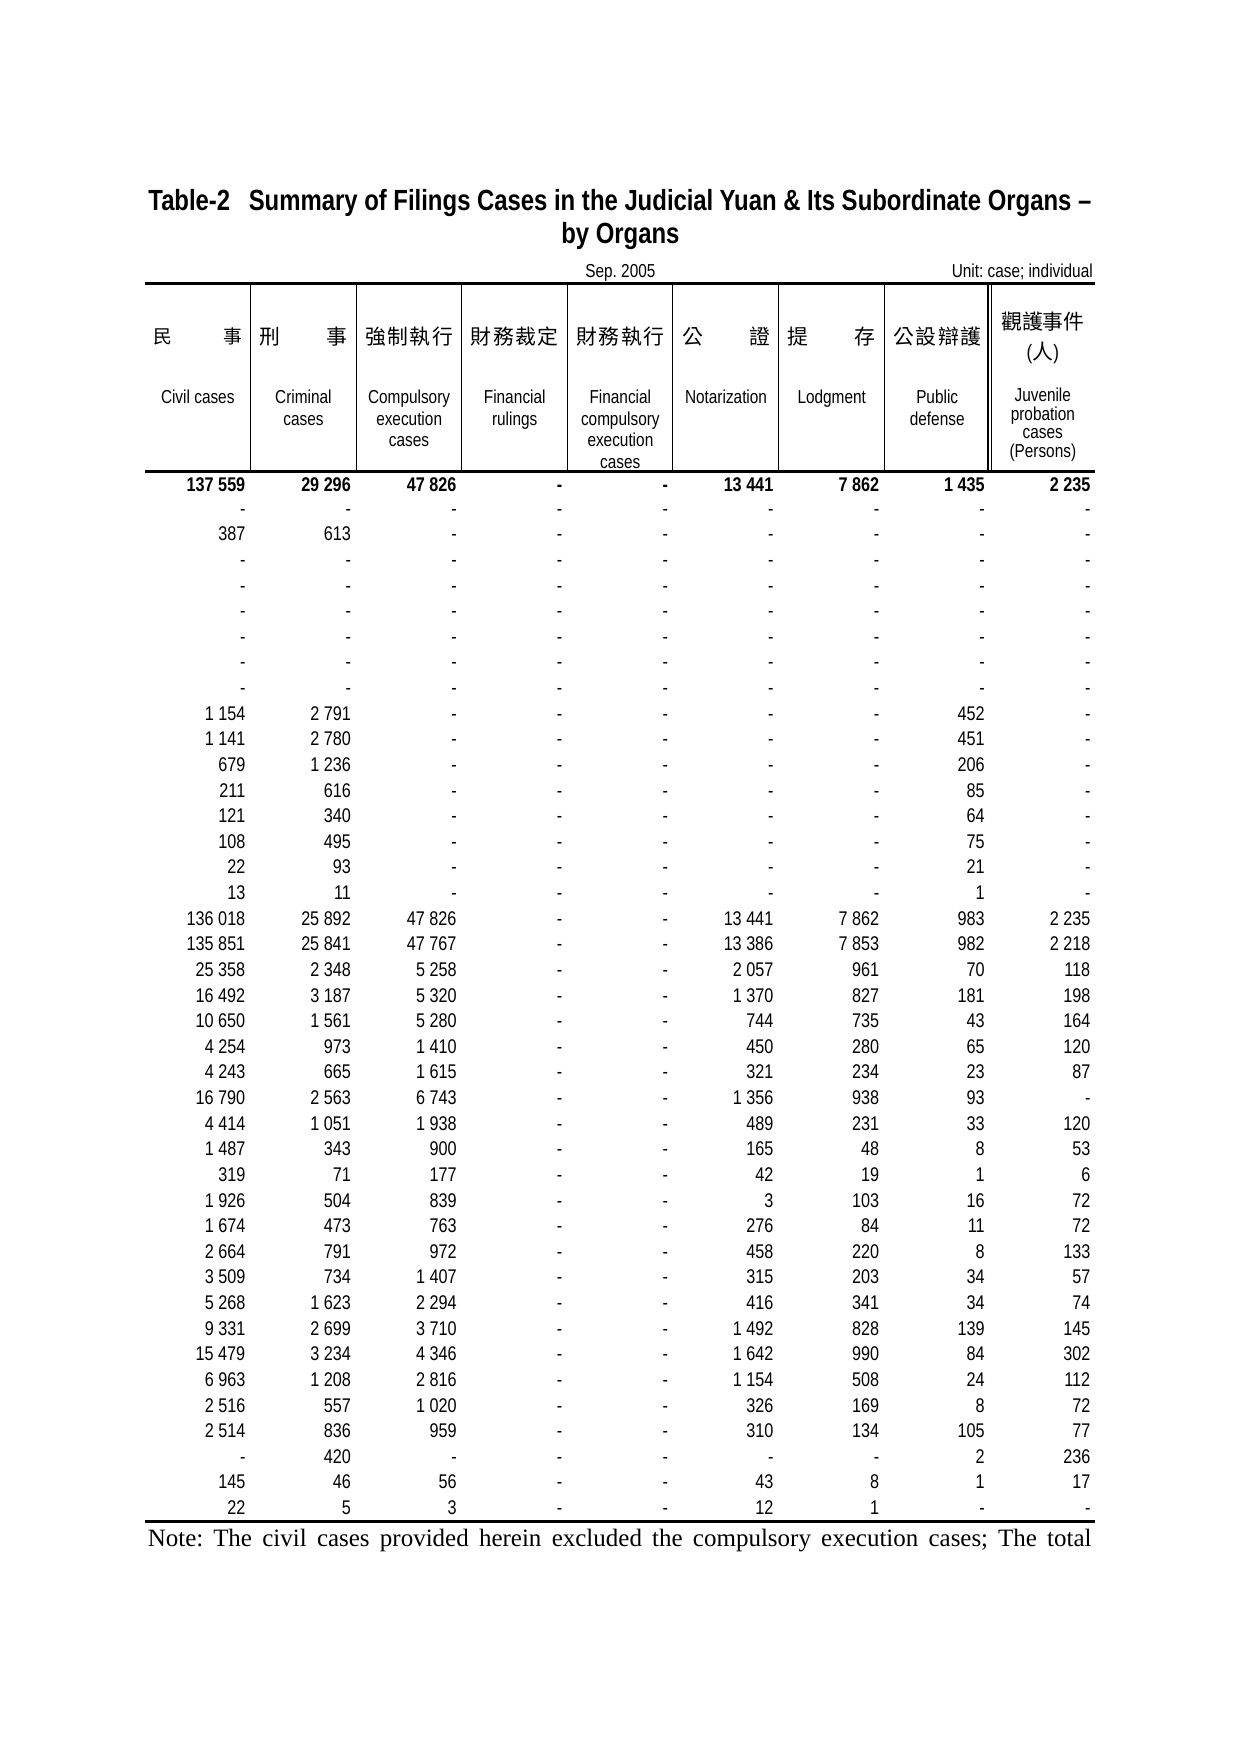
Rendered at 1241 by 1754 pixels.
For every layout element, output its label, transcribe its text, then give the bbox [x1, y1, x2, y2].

table_cell 343 [250, 1136, 356, 1161]
table_cell 828 [779, 1315, 884, 1341]
table_cell 56 [356, 1469, 462, 1494]
table_cell - [567, 828, 673, 854]
table_cell - [990, 828, 1095, 854]
table_cell 72 [990, 1213, 1095, 1238]
table_cell 451 [884, 726, 990, 751]
table_cell - [779, 649, 884, 674]
table_cell 72 [990, 1187, 1095, 1213]
table_cell 616 [250, 777, 356, 803]
table_cell 452 [884, 700, 990, 726]
table_cell Criminal cases [251, 386, 356, 469]
table_cell 6 [990, 1161, 1095, 1187]
table_header 提存 [779, 285, 884, 386]
table_cell Notarization [673, 386, 778, 469]
table_cell - [673, 1443, 778, 1469]
table_cell 13 [145, 880, 250, 905]
table_cell 12 [673, 1495, 778, 1520]
table_cell - [567, 905, 673, 931]
table_cell - [779, 598, 884, 623]
table_cell Civil cases [145, 386, 250, 469]
table_cell 3 234 [250, 1341, 356, 1366]
table_cell - [356, 598, 462, 623]
table_cell 1 926 [145, 1187, 250, 1213]
table_cell 973 [250, 1033, 356, 1059]
table_cell - [673, 828, 778, 854]
table_cell 64 [884, 803, 990, 828]
table_cell 15 479 [145, 1341, 250, 1366]
table_cell 6 963 [145, 1366, 250, 1392]
table_cell - [884, 598, 990, 623]
table_cell - [356, 751, 462, 777]
table_cell - [673, 854, 778, 879]
table_cell - [567, 880, 673, 905]
table_cell - [567, 700, 673, 726]
table_header 觀護事件(人) [992, 285, 1095, 386]
table_cell 2 514 [145, 1418, 250, 1443]
table_cell 136 018 [145, 905, 250, 931]
table_cell Lodgment [779, 386, 884, 469]
table_cell 735 [779, 1008, 884, 1033]
table_cell 1 051 [250, 1110, 356, 1136]
table_cell - [250, 649, 356, 674]
table_cell 5 320 [356, 982, 462, 1008]
table_cell - [990, 751, 1095, 777]
table_cell - [145, 495, 250, 521]
table_cell - [462, 956, 567, 982]
table_cell 1 [884, 880, 990, 905]
table_cell - [673, 495, 778, 521]
table_cell - [779, 777, 884, 803]
table_cell - [567, 1341, 673, 1366]
table_cell 65 [884, 1033, 990, 1059]
table_cell - [673, 777, 778, 803]
table_cell 71 [250, 1161, 356, 1187]
table_cell - [567, 1136, 673, 1161]
table_cell 1 492 [673, 1315, 778, 1341]
table_cell - [462, 803, 567, 828]
table_cell - [884, 495, 990, 521]
table_cell 46 [250, 1469, 356, 1494]
table_cell - [990, 854, 1095, 879]
table_cell 121 [145, 803, 250, 828]
table_cell 84 [884, 1341, 990, 1366]
table_cell 2 057 [673, 956, 778, 982]
table_cell - [567, 1008, 673, 1033]
table_header 民事 [145, 285, 250, 386]
table_cell - [356, 521, 462, 546]
table_cell - [567, 726, 673, 751]
table_cell 1 407 [356, 1264, 462, 1289]
table_cell 43 [884, 1008, 990, 1033]
table_cell 1 487 [145, 1136, 250, 1161]
table_cell - [462, 572, 567, 598]
table_cell 2 348 [250, 956, 356, 982]
table_cell 1 561 [250, 1008, 356, 1033]
table_cell - [462, 1366, 567, 1392]
table_cell - [884, 1495, 990, 1520]
table_cell 1 236 [250, 751, 356, 777]
table_cell - [990, 1495, 1095, 1520]
table_cell 473 [250, 1213, 356, 1238]
table_cell - [356, 1443, 462, 1469]
table_cell - [673, 649, 778, 674]
table_cell 25 841 [250, 931, 356, 956]
table_cell 420 [250, 1443, 356, 1469]
table_cell 276 [673, 1213, 778, 1238]
table_cell - [673, 880, 778, 905]
table_cell 234 [779, 1059, 884, 1084]
table_cell - [673, 803, 778, 828]
table_cell 77 [990, 1418, 1095, 1443]
table_cell 47 826 [356, 473, 462, 495]
table_cell - [145, 649, 250, 674]
table_cell - [779, 521, 884, 546]
table_cell 85 [884, 777, 990, 803]
table_cell - [673, 700, 778, 726]
table_cell 17 [990, 1469, 1095, 1494]
table_cell Public defense [885, 386, 987, 469]
table_cell 8 [884, 1136, 990, 1161]
table_cell 211 [145, 777, 250, 803]
table_cell 23 [884, 1059, 990, 1084]
table_cell 22 [145, 854, 250, 879]
table_cell 1 642 [673, 1341, 778, 1366]
table_cell 5 268 [145, 1290, 250, 1315]
table_cell 4 243 [145, 1059, 250, 1084]
table_cell 93 [250, 854, 356, 879]
table_cell 137 559 [145, 473, 250, 495]
table_cell - [462, 700, 567, 726]
table_cell - [462, 751, 567, 777]
table_cell - [567, 956, 673, 982]
table_cell - [250, 598, 356, 623]
table_cell - [462, 854, 567, 879]
table_cell 3 710 [356, 1315, 462, 1341]
table_cell 839 [356, 1187, 462, 1213]
table_cell - [567, 1315, 673, 1341]
table_cell 11 [250, 880, 356, 905]
table_cell 321 [673, 1059, 778, 1084]
table_cell 3 [356, 1495, 462, 1520]
table_cell - [567, 1033, 673, 1059]
table_cell - [567, 623, 673, 649]
table_cell - [673, 675, 778, 700]
table_cell 8 [884, 1238, 990, 1264]
table_cell 959 [356, 1418, 462, 1443]
table_cell 1 674 [145, 1213, 250, 1238]
table_cell - [145, 1443, 250, 1469]
table_cell - [145, 675, 250, 700]
table_cell 70 [884, 956, 990, 982]
table_cell 827 [779, 982, 884, 1008]
table_cell Compulsory execution cases [357, 386, 461, 469]
table_cell 2 235 [990, 473, 1095, 495]
table_cell 2 699 [250, 1315, 356, 1341]
table_cell - [990, 777, 1095, 803]
table_cell 236 [990, 1443, 1095, 1469]
table_cell - [356, 700, 462, 726]
table_cell 1 020 [356, 1392, 462, 1418]
table_cell - [567, 1495, 673, 1520]
table_cell 120 [990, 1033, 1095, 1059]
table_cell - [462, 1264, 567, 1289]
table_cell 198 [990, 982, 1095, 1008]
table_cell 25 358 [145, 956, 250, 982]
table_cell - [990, 675, 1095, 700]
table_cell 319 [145, 1161, 250, 1187]
table_cell - [990, 521, 1095, 546]
table_cell - [462, 1469, 567, 1494]
table_cell - [779, 572, 884, 598]
table_cell 24 [884, 1366, 990, 1392]
table_cell 33 [884, 1110, 990, 1136]
table_cell - [567, 649, 673, 674]
table_cell 206 [884, 751, 990, 777]
table_cell 489 [673, 1110, 778, 1136]
table_cell 145 [145, 1469, 250, 1494]
table_cell - [462, 1187, 567, 1213]
table_cell 679 [145, 751, 250, 777]
table_cell - [462, 1213, 567, 1238]
table_cell 9 331 [145, 1315, 250, 1341]
table_cell 165 [673, 1136, 778, 1161]
table_cell - [673, 572, 778, 598]
table_cell - [567, 1213, 673, 1238]
table_cell 21 [884, 854, 990, 879]
table_cell - [462, 1315, 567, 1341]
table_cell 112 [990, 1366, 1095, 1392]
table_cell 8 [884, 1392, 990, 1418]
table_cell 1 615 [356, 1059, 462, 1084]
table_cell 1 [884, 1469, 990, 1494]
table_cell - [567, 572, 673, 598]
table_cell 2 791 [250, 700, 356, 726]
table_cell - [462, 1290, 567, 1315]
table_cell 93 [884, 1085, 990, 1110]
table_cell - [884, 675, 990, 700]
table_cell - [990, 803, 1095, 828]
table_cell 504 [250, 1187, 356, 1213]
table_cell - [779, 546, 884, 572]
table_cell 22 [145, 1495, 250, 1520]
table_cell 3 187 [250, 982, 356, 1008]
table_cell - [462, 726, 567, 751]
table_cell 1 435 [884, 473, 990, 495]
table_cell 416 [673, 1290, 778, 1315]
table_cell - [145, 623, 250, 649]
table_cell 75 [884, 828, 990, 854]
table_cell - [567, 598, 673, 623]
table_cell - [567, 1238, 673, 1264]
table_cell - [250, 572, 356, 598]
table_cell 2 664 [145, 1238, 250, 1264]
table_cell 5 258 [356, 956, 462, 982]
table_cell - [356, 726, 462, 751]
table_cell - [462, 473, 567, 495]
table_cell 19 [779, 1161, 884, 1187]
table_cell - [462, 777, 567, 803]
table_cell 744 [673, 1008, 778, 1033]
table_cell - [567, 803, 673, 828]
table_cell 341 [779, 1290, 884, 1315]
table_cell 5 [250, 1495, 356, 1520]
table_cell - [145, 598, 250, 623]
table_cell - [567, 854, 673, 879]
table_cell - [462, 880, 567, 905]
table_cell - [356, 675, 462, 700]
table_cell - [567, 546, 673, 572]
table_cell 2 [884, 1443, 990, 1469]
table_cell 220 [779, 1238, 884, 1264]
table_cell - [990, 623, 1095, 649]
table_cell - [779, 880, 884, 905]
table_cell - [673, 598, 778, 623]
table_cell - [462, 495, 567, 521]
table_cell 613 [250, 521, 356, 546]
table_cell 2 235 [990, 905, 1095, 931]
table_header 公設辯護 [885, 285, 987, 386]
table_cell - [356, 546, 462, 572]
table_cell 84 [779, 1213, 884, 1238]
table_cell 1 [779, 1495, 884, 1520]
table_cell 1 370 [673, 982, 778, 1008]
table_cell - [567, 1110, 673, 1136]
table_cell 74 [990, 1290, 1095, 1315]
table_cell - [462, 982, 567, 1008]
table_cell 326 [673, 1392, 778, 1418]
table_cell - [462, 1033, 567, 1059]
table_cell - [779, 726, 884, 751]
table_cell - [779, 1443, 884, 1469]
table_cell - [462, 1136, 567, 1161]
table_cell 108 [145, 828, 250, 854]
table_cell 302 [990, 1341, 1095, 1366]
table_cell - [462, 1443, 567, 1469]
table_cell - [884, 572, 990, 598]
table_cell - [673, 546, 778, 572]
table_cell 120 [990, 1110, 1095, 1136]
table_cell - [990, 546, 1095, 572]
table_cell 3 [673, 1187, 778, 1213]
table_cell 34 [884, 1290, 990, 1315]
table_cell 1 154 [145, 700, 250, 726]
table_cell 791 [250, 1238, 356, 1264]
table_cell 557 [250, 1392, 356, 1418]
table_cell - [779, 700, 884, 726]
table_cell - [356, 880, 462, 905]
table_cell - [250, 546, 356, 572]
table_cell Financial rulings [462, 386, 567, 469]
table_cell 1 938 [356, 1110, 462, 1136]
table_cell - [567, 777, 673, 803]
table_cell 982 [884, 931, 990, 956]
table_cell - [567, 1059, 673, 1084]
table_cell - [779, 751, 884, 777]
table_cell 387 [145, 521, 250, 546]
table_cell - [462, 1059, 567, 1084]
table_cell - [462, 905, 567, 931]
table_cell 42 [673, 1161, 778, 1187]
table_cell 495 [250, 828, 356, 854]
table_cell - [462, 521, 567, 546]
table_cell - [462, 931, 567, 956]
table_cell 203 [779, 1264, 884, 1289]
table_cell - [990, 880, 1095, 905]
table_cell - [356, 649, 462, 674]
table_cell 450 [673, 1033, 778, 1059]
table_cell 990 [779, 1341, 884, 1366]
table_cell - [779, 854, 884, 879]
table_header 公證 [673, 285, 778, 386]
table_cell - [356, 828, 462, 854]
table_cell 72 [990, 1392, 1095, 1418]
table_cell - [990, 726, 1095, 751]
text Table-2 Summary of Filings Cases in the Judicial Yuan & Its Subordinate Organs – by Organs [148, 183, 1092, 250]
table_cell - [673, 521, 778, 546]
table_cell 836 [250, 1418, 356, 1443]
table_cell 231 [779, 1110, 884, 1136]
table_cell - [567, 1366, 673, 1392]
table_cell - [567, 1443, 673, 1469]
table_cell 7 862 [779, 473, 884, 495]
table_cell - [356, 572, 462, 598]
table_cell 139 [884, 1315, 990, 1341]
table_cell 8 [779, 1469, 884, 1494]
table_cell - [356, 803, 462, 828]
table_cell 1 141 [145, 726, 250, 751]
table_cell Juvenile probation cases (Persons) [992, 386, 1095, 469]
table_cell - [356, 623, 462, 649]
table_cell Financial compulsory execution cases [568, 386, 672, 469]
table_cell 164 [990, 1008, 1095, 1033]
table_cell 2 516 [145, 1392, 250, 1418]
table_cell - [567, 1085, 673, 1110]
table_cell 7 862 [779, 905, 884, 931]
table_cell 135 851 [145, 931, 250, 956]
table_cell 103 [779, 1187, 884, 1213]
table_cell 1 208 [250, 1366, 356, 1392]
table_cell - [567, 473, 673, 495]
table_cell - [779, 623, 884, 649]
table_cell - [779, 828, 884, 854]
table_cell - [462, 1161, 567, 1187]
table_cell 29 296 [250, 473, 356, 495]
table_cell 4 414 [145, 1110, 250, 1136]
table_cell 315 [673, 1264, 778, 1289]
table_cell - [145, 546, 250, 572]
table_header 強制執行 [357, 285, 461, 386]
table_cell - [990, 700, 1095, 726]
table_cell 310 [673, 1418, 778, 1443]
table_cell - [356, 495, 462, 521]
text Sep. 2005 Unit: case; individual [148, 260, 1092, 282]
table_cell 48 [779, 1136, 884, 1161]
table_cell 47 826 [356, 905, 462, 931]
table_cell - [990, 495, 1095, 521]
table_cell - [990, 649, 1095, 674]
table_cell - [779, 495, 884, 521]
table_cell - [250, 675, 356, 700]
table_cell 25 892 [250, 905, 356, 931]
table_cell - [567, 751, 673, 777]
table_cell - [462, 1495, 567, 1520]
table_cell - [356, 854, 462, 879]
table_cell 133 [990, 1238, 1095, 1264]
table_cell 134 [779, 1418, 884, 1443]
table_cell - [462, 675, 567, 700]
table_cell - [356, 777, 462, 803]
table_header 財務裁定 [462, 285, 567, 386]
table_cell 2 780 [250, 726, 356, 751]
table_cell 938 [779, 1085, 884, 1110]
table_cell - [462, 598, 567, 623]
table_cell - [567, 1264, 673, 1289]
table_cell - [673, 726, 778, 751]
table_cell 983 [884, 905, 990, 931]
table_cell - [567, 1392, 673, 1418]
table_cell 43 [673, 1469, 778, 1494]
table_cell - [884, 623, 990, 649]
table_cell - [567, 1290, 673, 1315]
table_cell - [462, 1341, 567, 1366]
table_cell - [884, 546, 990, 572]
table_cell - [462, 1110, 567, 1136]
table_cell - [462, 828, 567, 854]
table_cell 2 816 [356, 1366, 462, 1392]
table_cell - [567, 675, 673, 700]
table_cell 3 509 [145, 1264, 250, 1289]
table_cell - [567, 931, 673, 956]
table_cell 763 [356, 1213, 462, 1238]
table_cell 458 [673, 1238, 778, 1264]
table_cell 181 [884, 982, 990, 1008]
table_cell 1 356 [673, 1085, 778, 1110]
table_cell 16 492 [145, 982, 250, 1008]
table_cell - [673, 751, 778, 777]
table_cell - [462, 623, 567, 649]
text Note: The civil cases provided herein excluded the compulsory execution cases; The total [148, 1523, 1092, 1552]
table_cell 16 790 [145, 1085, 250, 1110]
table_cell - [673, 623, 778, 649]
table_cell - [884, 649, 990, 674]
table_cell - [567, 1161, 673, 1187]
table_cell 2 294 [356, 1290, 462, 1315]
table_cell - [250, 623, 356, 649]
table_cell - [145, 572, 250, 598]
table_cell 7 853 [779, 931, 884, 956]
table_cell 47 767 [356, 931, 462, 956]
table_cell 169 [779, 1392, 884, 1418]
table_cell 4 254 [145, 1033, 250, 1059]
table_cell - [462, 649, 567, 674]
table_cell - [567, 495, 673, 521]
table_cell - [567, 1469, 673, 1494]
table_cell 13 441 [673, 473, 778, 495]
table_cell 1 [884, 1161, 990, 1187]
table_cell 972 [356, 1238, 462, 1264]
table_cell 734 [250, 1264, 356, 1289]
table_cell 34 [884, 1264, 990, 1289]
table_cell - [462, 1392, 567, 1418]
table_cell - [462, 546, 567, 572]
table_cell 53 [990, 1136, 1095, 1161]
table_cell 2 218 [990, 931, 1095, 956]
table_cell 105 [884, 1418, 990, 1443]
table_cell 11 [884, 1213, 990, 1238]
table_cell 1 623 [250, 1290, 356, 1315]
table_cell 16 [884, 1187, 990, 1213]
table_header 財務執行 [568, 285, 672, 386]
table_cell 280 [779, 1033, 884, 1059]
table_cell - [462, 1008, 567, 1033]
table_cell - [462, 1418, 567, 1443]
table_cell 1 154 [673, 1366, 778, 1392]
table_cell 13 386 [673, 931, 778, 956]
table_cell - [990, 572, 1095, 598]
table_cell 900 [356, 1136, 462, 1161]
table_cell 5 280 [356, 1008, 462, 1033]
table_cell 177 [356, 1161, 462, 1187]
table_cell 57 [990, 1264, 1095, 1289]
table_cell 4 346 [356, 1341, 462, 1366]
table_cell - [567, 1418, 673, 1443]
table_cell 961 [779, 956, 884, 982]
table_cell - [250, 495, 356, 521]
table_cell 665 [250, 1059, 356, 1084]
table_cell - [779, 675, 884, 700]
table_cell - [884, 521, 990, 546]
table_cell - [462, 1238, 567, 1264]
table_cell - [567, 521, 673, 546]
table_cell - [567, 982, 673, 1008]
table_cell - [567, 1187, 673, 1213]
table_cell 13 441 [673, 905, 778, 931]
table_cell 340 [250, 803, 356, 828]
table_cell - [990, 1085, 1095, 1110]
table_cell 6 743 [356, 1085, 462, 1110]
table_cell 1 410 [356, 1033, 462, 1059]
table_cell 145 [990, 1315, 1095, 1341]
table_cell 87 [990, 1059, 1095, 1084]
table_cell - [462, 1085, 567, 1110]
table_cell - [779, 803, 884, 828]
table_cell - [990, 598, 1095, 623]
table_cell 2 563 [250, 1085, 356, 1110]
table_cell 118 [990, 956, 1095, 982]
table_cell 508 [779, 1366, 884, 1392]
table_cell 10 650 [145, 1008, 250, 1033]
table_header 刑事 [251, 285, 356, 386]
